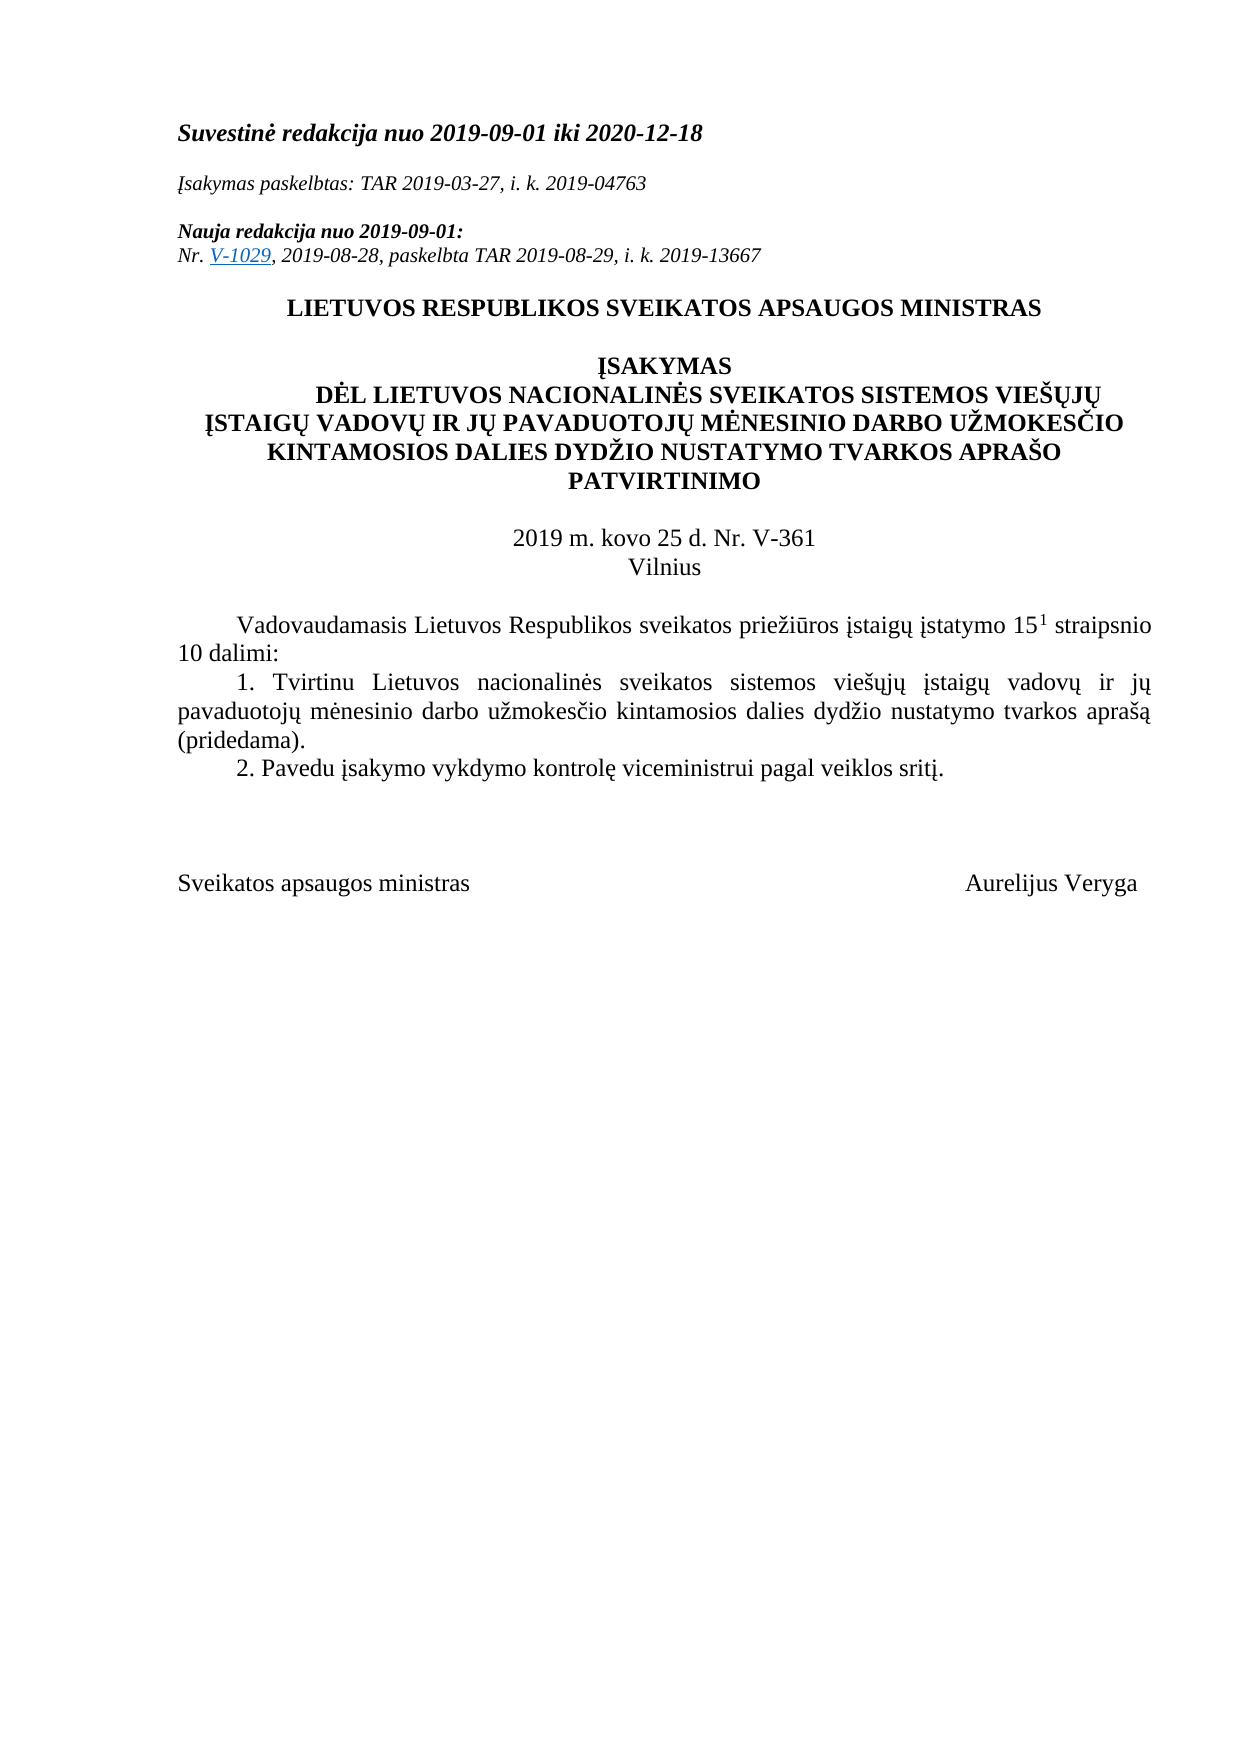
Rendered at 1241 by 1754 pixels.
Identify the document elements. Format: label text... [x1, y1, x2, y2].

text DĖL LIETUVOS NACIONALINĖS SVEIKATOS SISTEMOS VIEŠŲJŲ ĮSTAIGŲ Vadovų ir jų pavaduotojų MĖNESINIO DARBO UŽMOKESČIO KINTAMOSIOS DALIES DYdŽIO NUSTATYMO TVARKOS APRAŠO PATVIRTINIMO [177, 380, 1152, 495]
text Nauja redakcija nuo 2019-09-01: [177, 219, 1152, 243]
text 2. Pavedu įsakymo vykdymo kontrolę viceministrui pagal veiklos sritį. [177, 753, 1152, 782]
text Vilnius [177, 552, 1152, 581]
text Įsakymas paskelbtas: TAR 2019-03-27, i. k. 2019-04763 [177, 171, 1152, 195]
text Suvestinė redakcija nuo 2019-09-01 iki 2020-12-18 [177, 118, 1152, 147]
text 1. Tvirtinu Lietuvos nacionalinės sveikatos sistemos viešųjų įstaigų vadovų ir jų pavaduotojų mėnesinio darbo užmokesčio kintamosios dalies dydžio nustatymo tvarkos aprašą (pridedama). [177, 667, 1152, 753]
text LIETUVOS RESPUBLIKOS SVEIKATOS APSAUGOS MINISTRAS [177, 293, 1152, 322]
text Vadovaudamasis Lietuvos Respublikos sveikatos priežiūros įstaigų įstatymo 151 straipsnio 10 dalimi: [177, 610, 1152, 667]
text Nr. V-1029, 2019-08-28, paskelbta TAR 2019-08-29, i. k. 2019-13667 [177, 243, 1152, 267]
text ĮSAKYMAS [177, 351, 1152, 380]
text Sveikatos apsaugos ministras Aurelijus Veryga [177, 868, 1152, 897]
text 2019 m. kovo 25 d. Nr. V-361 [177, 523, 1152, 552]
